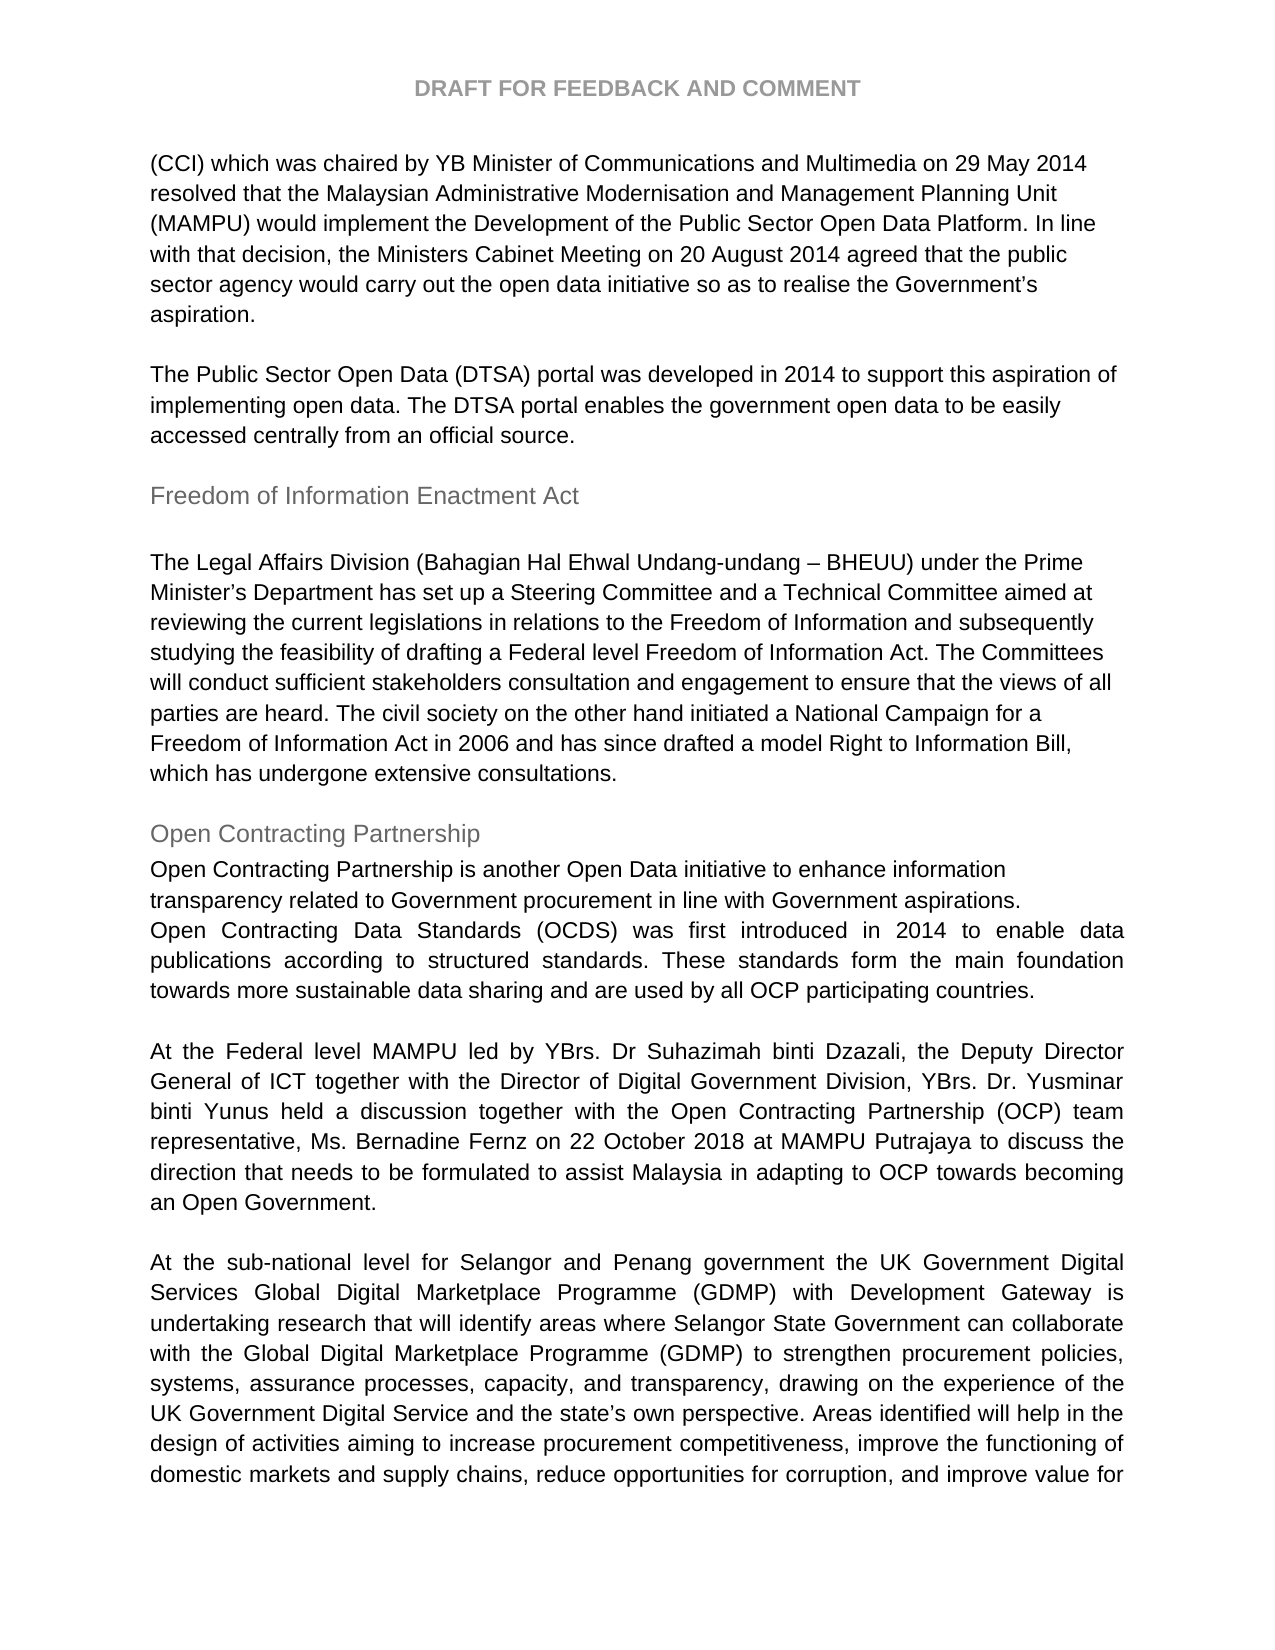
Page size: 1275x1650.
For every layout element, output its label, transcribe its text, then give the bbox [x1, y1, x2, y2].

text Open Contracting Data Standards (OCDS) was first introduced in 2014 to enable data publications according to structured standards. These standards form the main foundation towards more sustainable data sharing and are used by all OCP participating countries. [150, 917, 1125, 1004]
subtitle Freedom of Information Enactment Act [150, 481, 1125, 510]
text (CCI) which was chaired by YB Minister of Communications and Multimedia on 29 May 2014 resolved that the Malaysian Administrative Modernisation and Management Planning Unit (MAMPU) would implement the Development of the Public Sector Open Data Platform. In line with that decision, the Ministers Cabinet Meeting on 20 August 2014 agreed that the public sector agency would carry out the open data initiative so as to realise the Government’s aspiration. [150, 150, 1125, 327]
text At the Federal level MAMPU led by YBrs. Dr Suhazimah binti Dzazali, the Deputy Director General of ICT together with the Director of Digital Government Division, YBrs. Dr. Yusminar binti Yunus held a discussion together with the Open Contracting Partnership (OCP) team representative, Ms. Bernadine Fernz on 22 October 2018 at MAMPU Putrajaya to discuss the direction that needs to be formulated to assist Malaysia in adapting to OCP towards becoming an Open Government. [150, 1038, 1125, 1215]
text The Legal Affairs Division (Bahagian Hal Ehwal Undang-undang – BHEUU) under the Prime Minister’s Department has set up a Steering Committee and a Technical Committee aimed at reviewing the current legislations in relations to the Freedom of Information and subsequently studying the feasibility of drafting a Federal level Freedom of Information Act. The Committees will conduct sufficient stakeholders consultation and engagement to ensure that the views of all parties are heard. The civil society on the other hand initiated a National Campaign for a Freedom of Information Act in 2006 and has since drafted a model Right to Information Bill, which has undergone extensive consultations. [150, 548, 1125, 786]
subtitle Open Contracting Partnership [150, 819, 1125, 848]
text At the sub-national level for Selangor and Penang government the UK Government Digital Services Global Digital Marketplace Programme (GDMP) with Development Gateway is undertaking research that will identify areas where Selangor State Government can collaborate with the Global Digital Marketplace Programme (GDMP) to strengthen procurement policies, systems, assurance processes, capacity, and transparency, drawing on the experience of the UK Government Digital Service and the state’s own perspective. Areas identified will help in the design of activities aiming to increase procurement competitiveness, improve the functioning of domestic markets and supply chains, reduce opportunities for corruption, and improve value for [150, 1249, 1125, 1487]
text The Public Sector Open Data (DTSA) portal was developed in 2014 to support this aspiration of implementing open data. The DTSA portal enables the government open data to be easily accessed centrally from an official source. [150, 361, 1125, 448]
text Open Contracting Partnership is another Open Data initiative to enhance information transparency related to Government procurement in line with Government aspirations. [150, 856, 1125, 913]
